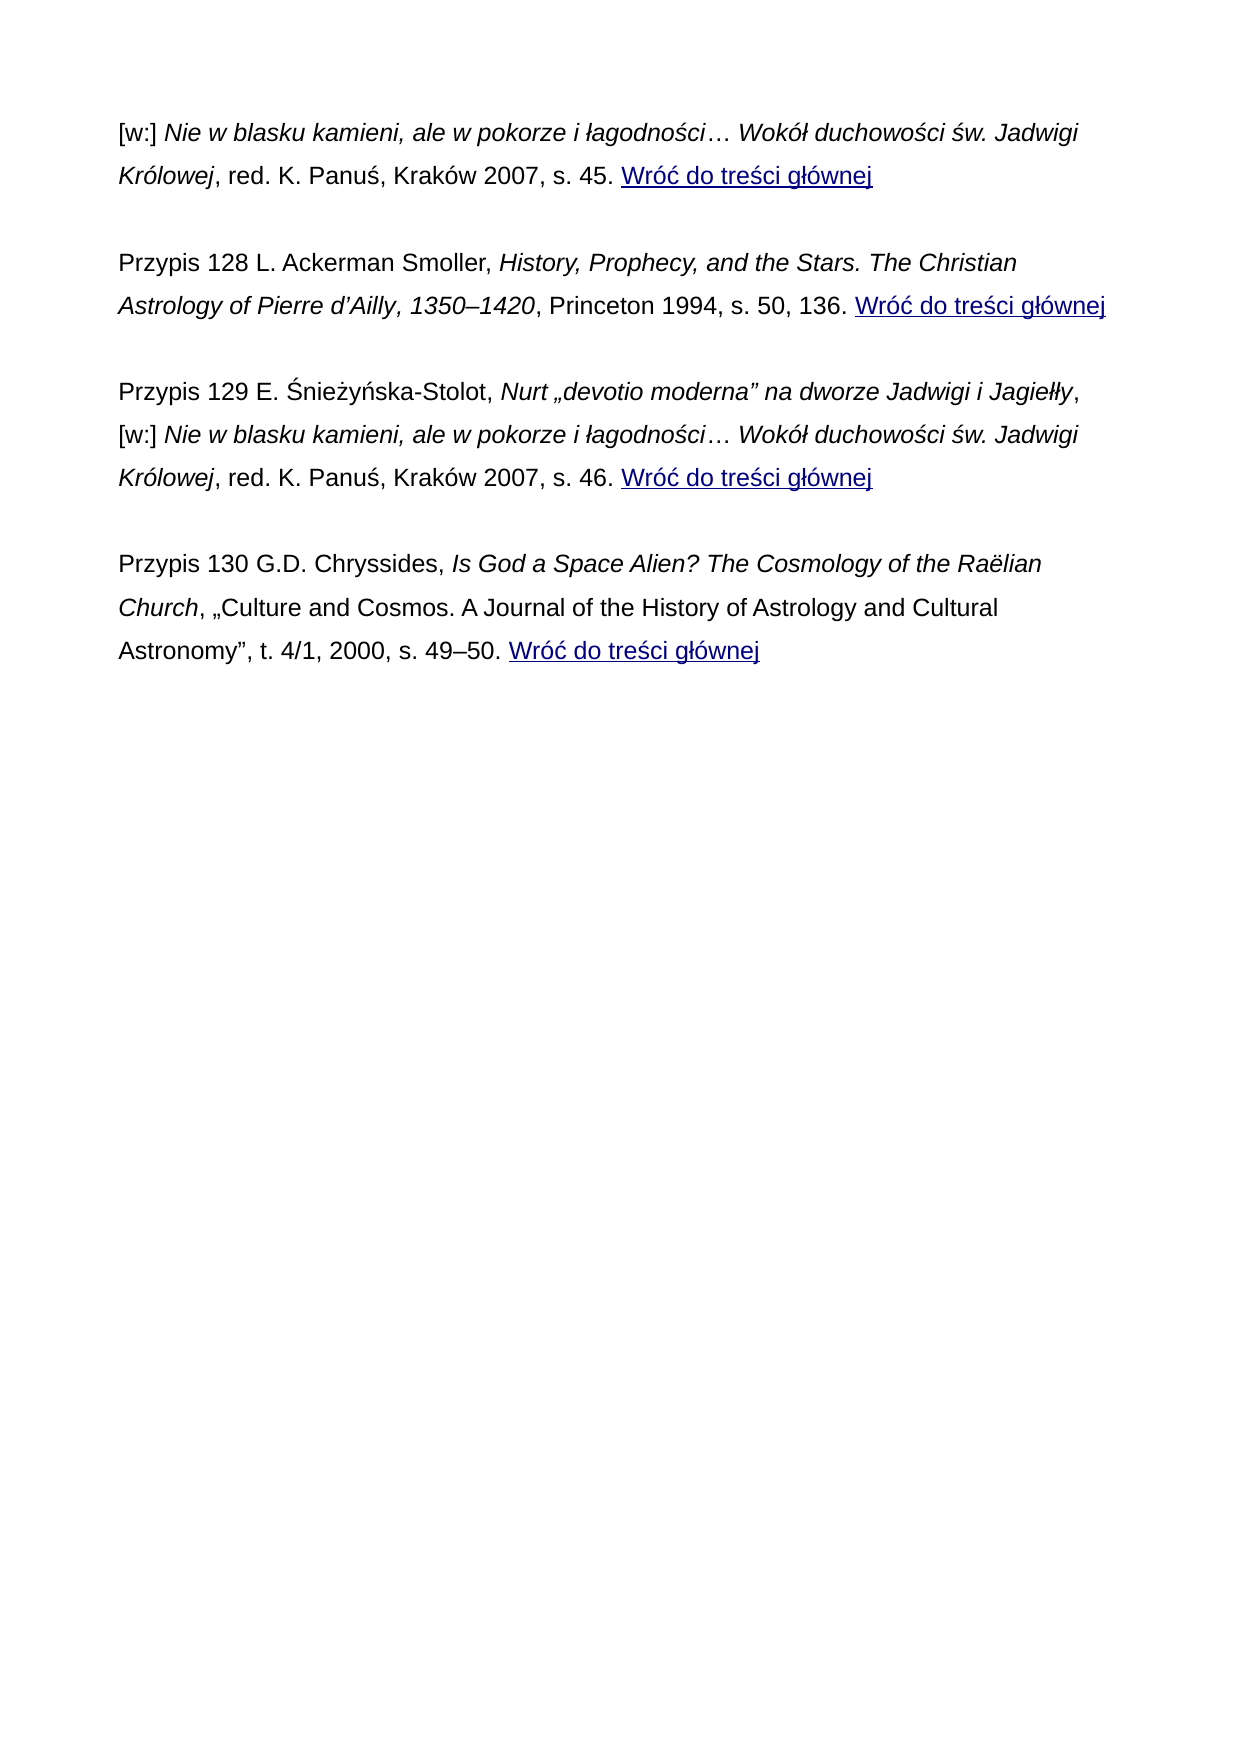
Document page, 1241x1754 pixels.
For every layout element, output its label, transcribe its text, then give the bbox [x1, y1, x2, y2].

text [w:] Nie w blasku kamieni, ale w pokorze i łagodności… Wokół duchowości św. Jadwigi Królowej, red. K. Panuś, Kraków 2007, s. 45. Wróć do treści głównej [118, 118, 1122, 190]
text Przypis 130 G.D. Chryssides, Is God a Space Alien? The Cosmology of the Raëlian Church, „Culture and Cosmos. A Journal of the History of Astrology and Cultural Astronomy”, t. 4/1, 2000, s. 49–50. Wróć do treści głównej [118, 549, 1122, 664]
text Przypis 128 L. Ackerman Smoller, History, Prophecy, and the Stars. The Christian Astrology of Pierre d’Ailly, 1350–1420, Princeton 1994, s. 50, 136. Wróć do treści głównej [118, 247, 1122, 319]
text Przypis 129 E. Śnieżyńska-Stolot, Nurt „devotio moderna” na dworze Jadwigi i Jagiełły, [w:] Nie w blasku kamieni, ale w pokorze i łagodności… Wokół duchowości św. Jadwigi Królowej, red. K. Panuś, Kraków 2007, s. 46. Wróć do treści głównej [118, 377, 1122, 492]
